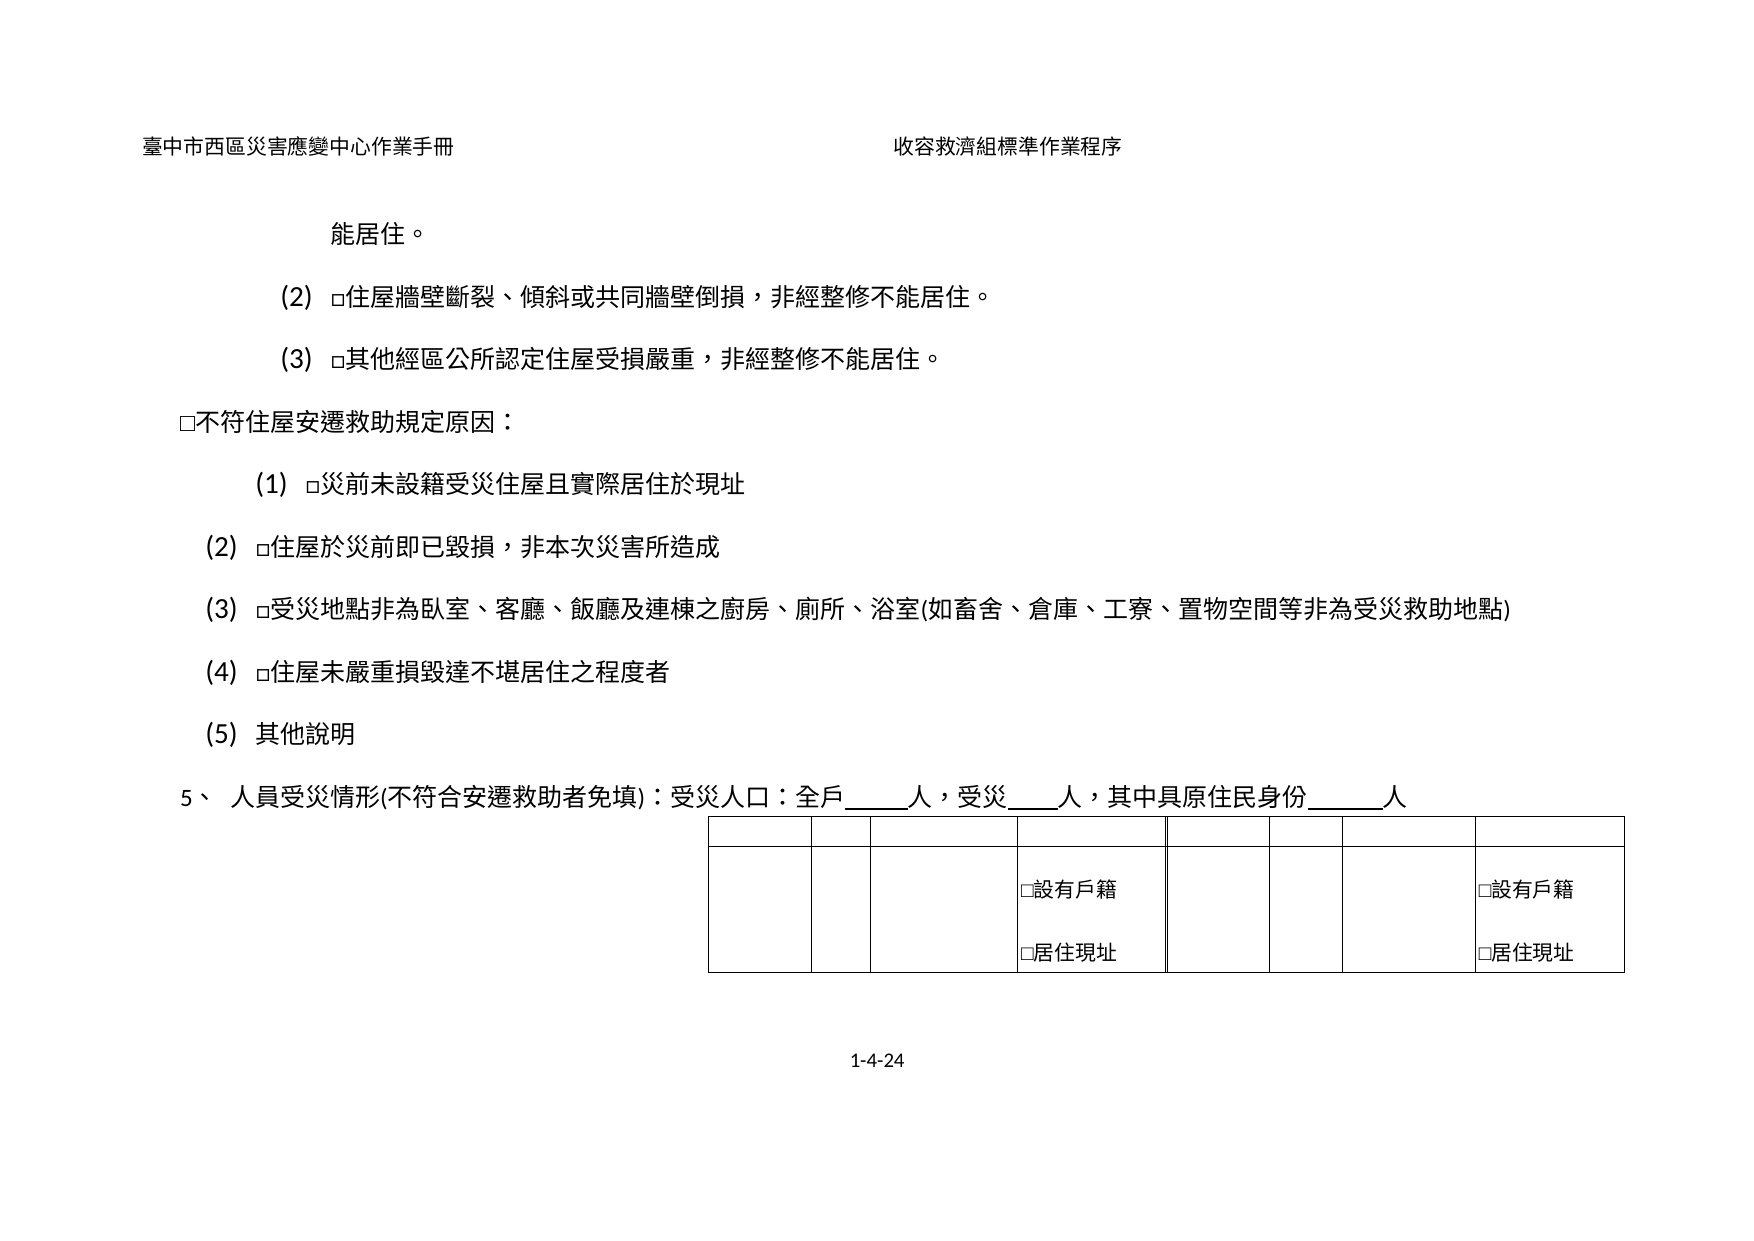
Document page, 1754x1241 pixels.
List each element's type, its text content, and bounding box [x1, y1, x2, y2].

list □受災地點非為臥室、客廳、飯廳及連棟之廚房、廁所、浴室(如畜舍、倉庫、工寮、置物空間等非為受災救助地點) [205, 566, 1624, 628]
table_header 出生年月日 [1343, 817, 1475, 846]
table_cell [709, 847, 811, 972]
list □其他經區公所認定住屋受損嚴重，非經整修不能居住。 [280, 316, 1624, 378]
list □住屋未嚴重損毀達不堪居住之程度者 [205, 628, 1624, 691]
table_header 性別 [1270, 817, 1342, 846]
list 能居住。 [330, 191, 1624, 253]
table_header 出生年月日 [871, 817, 1017, 846]
table_header 性別 [812, 817, 870, 846]
table_cell □設有戶籍 □居住現址 [1018, 847, 1165, 972]
text □不符住屋安遷救助規定原因： [180, 378, 1624, 441]
table_header 姓名 [1168, 817, 1269, 846]
list □住屋牆壁斷裂、傾斜或共同牆壁倒損，非經整修不能居住。 [280, 253, 1624, 316]
table_cell [812, 847, 870, 972]
table_cell □設有戶籍 □居住現址 [1476, 847, 1624, 972]
table_cell [1343, 847, 1475, 972]
list 其他說明 [205, 691, 1624, 753]
table_header 姓名 [709, 817, 811, 846]
list □住屋於災前即已毀損，非本次災害所造成 [205, 503, 1624, 566]
table_header 身份查報 [1018, 817, 1165, 846]
table_header 身份查報 [1476, 817, 1624, 846]
table_cell [1270, 847, 1342, 972]
list 人員受災情形(不符合安遷救助者免填)：受災人口：全戶 人，受災 人，其中具原住民身份 人 [180, 753, 1624, 816]
table_cell [871, 847, 1017, 972]
table_cell [1168, 847, 1269, 972]
list □災前未設籍受災住屋且實際居住於現址 [255, 441, 1624, 503]
